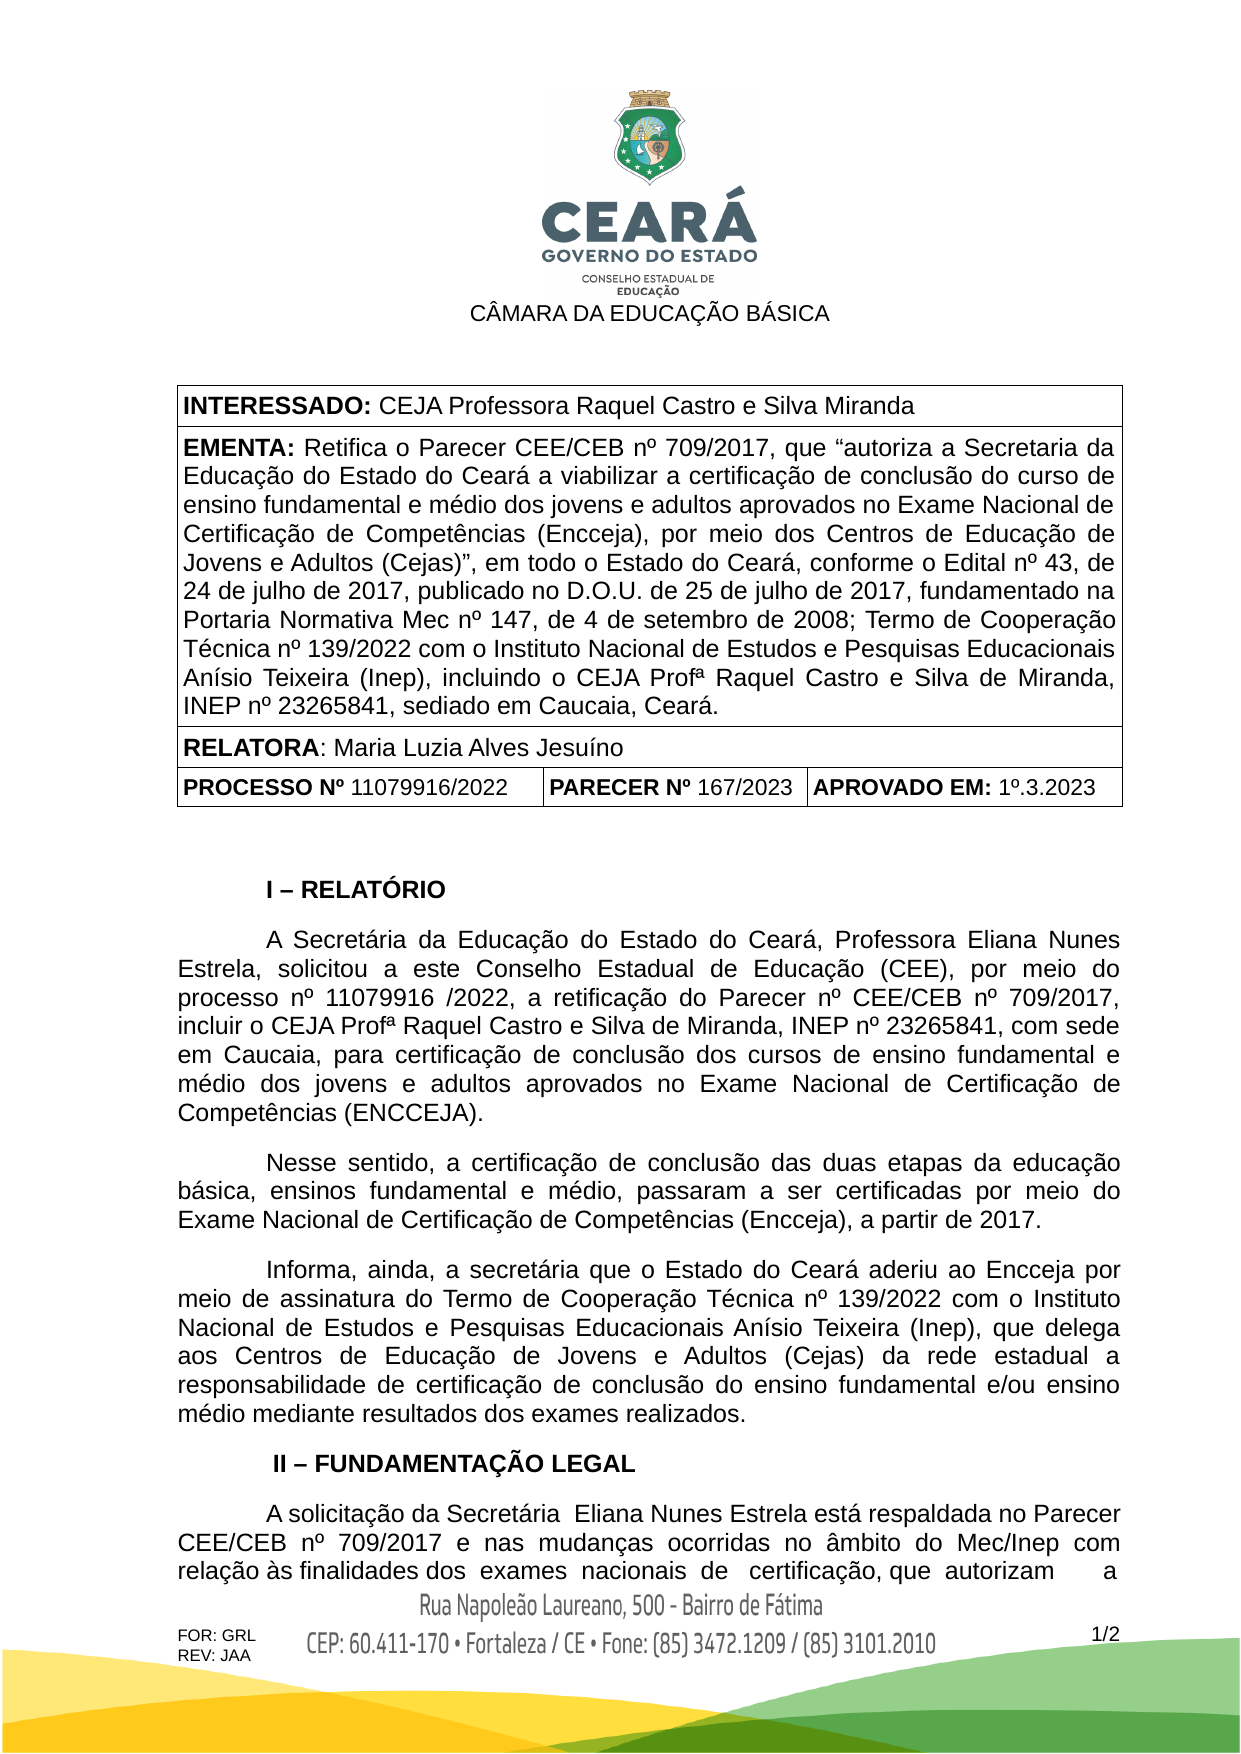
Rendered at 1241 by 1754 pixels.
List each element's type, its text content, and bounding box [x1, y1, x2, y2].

text A solicitação da Secretária Eliana Nunes Estrela está respaldada no Parecer CEE/CEB nº 709/2017 e nas mudanças ocorridas no âmbito do Mec/Inep com relação às finalidades dos exames nacionais de certificação, que autorizam a [177, 1499, 1122, 1585]
table_cell PROCESSO Nº 11079916/2022 [178, 768, 543, 806]
table_cell APROVADO EM: 1º.3.2023 [808, 768, 1122, 806]
text Nesse sentido, a certificação de conclusão das duas etapas da educação básica, ensinos fundamental e médio, passaram a ser certificadas por meio do Exame Nacional de Certificação de Competências (Encceja), a partir de 2017. [177, 1148, 1122, 1234]
picture [5, 1593, 1236, 1753]
picture [541, 89, 759, 299]
table_header INTERESSADO: CEJA Professora Raquel Castro e Silva Miranda [178, 386, 1122, 426]
text I – RELATÓRIO [177, 875, 1122, 904]
table_cell PARECER Nº 167/2023 [544, 768, 807, 806]
text II – FUNDAMENTAÇÃO LEGAL [177, 1449, 1122, 1478]
table_cell EMENTA: Retifica o Parecer CEE/CEB nº 709/2017, que “autoriza a Secretaria da Educação do Estado do Ceará a viabilizar a certificação de conclusão do curso de ensino fundamental e médio dos jovens e adultos aprovados no Exame Nacional de Certificação de Competências (Encceja), por meio dos Centros de Educação de Jovens e Adultos (Cejas)”, em todo o Estado do Ceará, conforme o Edital nº 43, de 24 de julho de 2017, publicado no D.O.U. de 25 de julho de 2017, fundamentado na Portaria Normativa Mec nº 147, de 4 de setembro de 2008; Termo de Cooperação Técnica nº 139/2022 com o Instituto Nacional de Estudos e Pesquisas Educacionais Anísio Teixeira (Inep), incluindo o CEJA Profª Raquel Castro e Silva de Miranda, INEP nº 23265841, sediado em Caucaia, Ceará. [178, 427, 1122, 726]
text Informa, ainda, a secretária que o Estado do Ceará aderiu ao Encceja por meio de assinatura do Termo de Cooperação Técnica nº 139/2022 com o Instituto Nacional de Estudos e Pesquisas Educacionais Anísio Teixeira (Inep), que delega aos Centros de Educação de Jovens e Adultos (Cejas) da rede estadual a responsabilidade de certificação de conclusão do ensino fundamental e/ou ensino médio mediante resultados dos exames realizados. [177, 1255, 1122, 1428]
table_cell RELATORA: Maria Luzia Alves Jesuíno [178, 727, 1122, 767]
text A Secretária da Educação do Estado do Ceará, Professora Eliana Nunes Estrela, solicitou a este Conselho Estadual de Educação (CEE), por meio do processo nº 11079916 /2022, a retificação do Parecer nº CEE/CEB nº 709/2017, incluir o CEJA Profª Raquel Castro e Silva de Miranda, INEP nº 23265841, com sede em Caucaia, para certificação de conclusão dos cursos de ensino fundamental e médio dos jovens e adultos aprovados no Exame Nacional de Certificação de Competências (ENCCEJA). [177, 925, 1122, 1126]
